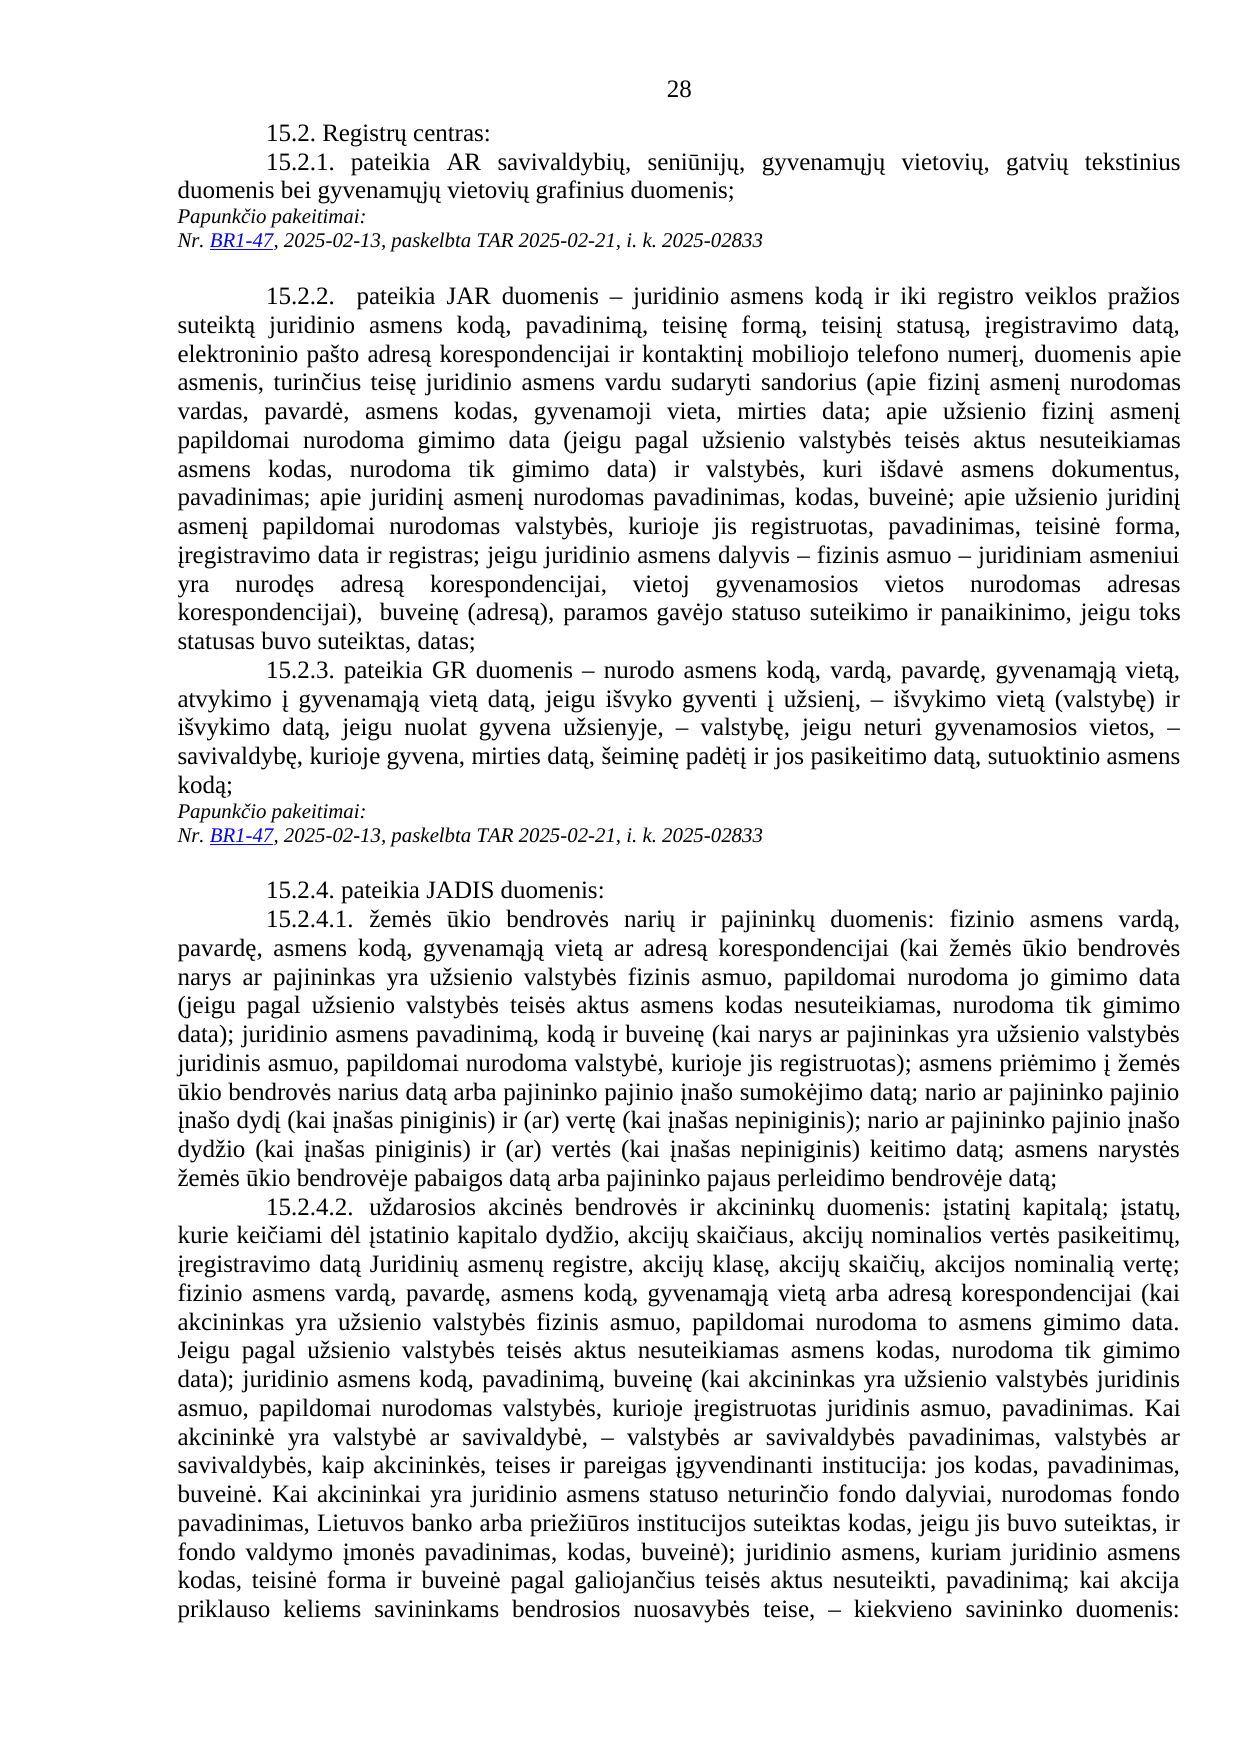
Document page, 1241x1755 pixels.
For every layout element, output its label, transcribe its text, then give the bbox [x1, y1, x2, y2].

text Nr. BR1-47, 2025-02-13, paskelbta TAR 2025-02-21, i. k. 2025-02833 [177, 228, 1181, 252]
text Nr. BR1-47, 2025-02-13, paskelbta TAR 2025-02-21, i. k. 2025-02833 [177, 823, 1181, 847]
text 15.2.4.1. žemės ūkio bendrovės narių ir pajininkų duomenis: fizinio asmens vardą, pavardę, asmens kodą, gyvenamąją vietą ar adresą korespondencijai (kai žemės ūkio bendrovės narys ar pajininkas yra užsienio valstybės fizinis asmuo, papildomai nurodoma jo gimimo data (jeigu pagal užsienio valstybės teisės aktus asmens kodas nesuteikiamas, nurodoma tik gimimo data); juridinio asmens pavadinimą, kodą ir buveinę (kai narys ar pajininkas yra užsienio valstybės juridinis asmuo, papildomai nurodoma valstybė, kurioje jis registruotas); asmens priėmimo į žemės ūkio bendrovės narius datą arba pajininko pajinio įnašo sumokėjimo datą; nario ar pajininko pajinio įnašo dydį (kai įnašas piniginis) ir (ar) vertę (kai įnašas nepiniginis); nario ar pajininko pajinio įnašo dydžio (kai įnašas piniginis) ir (ar) vertės (kai įnašas nepiniginis) keitimo datą; asmens narystės žemės ūkio bendrovėje pabaigos datą arba pajininko pajaus perleidimo bendrovėje datą; [177, 904, 1181, 1192]
text 15.2. Registrų centras: [177, 118, 1181, 147]
text Papunkčio pakeitimai: [177, 204, 1181, 228]
text 15.2.4.2. uždarosios akcinės bendrovės ir akcininkų duomenis: įstatinį kapitalą; įstatų, kurie keičiami dėl įstatinio kapitalo dydžio, akcijų skaičiaus, akcijų nominalios vertės pasikeitimų, įregistravimo datą Juridinių asmenų registre, akcijų klasę, akcijų skaičių, akcijos nominalią vertę; fizinio asmens vardą, pavardę, asmens kodą, gyvenamąją vietą arba adresą korespondencijai (kai akcininkas yra užsienio valstybės fizinis asmuo, papildomai nurodoma to asmens gimimo data. Jeigu pagal užsienio valstybės teisės aktus nesuteikiamas asmens kodas, nurodoma tik gimimo data); juridinio asmens kodą, pavadinimą, buveinę (kai akcininkas yra užsienio valstybės juridinis asmuo, papildomai nurodomas valstybės, kurioje įregistruotas juridinis asmuo, pavadinimas. Kai akcininkė yra valstybė ar savivaldybė, – valstybės ar savivaldybės pavadinimas, valstybės ar savivaldybės, kaip akcininkės, teises ir pareigas įgyvendinanti institucija: jos kodas, pavadinimas, buveinė. Kai akcininkai yra juridinio asmens statuso neturinčio fondo dalyviai, nurodomas fondo pavadinimas, Lietuvos banko arba priežiūros institucijos suteiktas kodas, jeigu jis buvo suteiktas, ir fondo valdymo įmonės pavadinimas, kodas, buveinė); juridinio asmens, kuriam juridinio asmens kodas, teisinė forma ir buveinė pagal galiojančius teisės aktus nesuteikti, pavadinimą; kai akcija priklauso keliems savininkams bendrosios nuosavybės teise, – kiekvieno savininko duomenis: [177, 1192, 1181, 1623]
text 15.2.4. pateikia JADIS duomenis: [177, 876, 1181, 904]
text Papunkčio pakeitimai: [177, 799, 1181, 823]
text 15.2.2. pateikia JAR duomenis – juridinio asmens kodą ir iki registro veiklos pražios suteiktą juridinio asmens kodą, pavadinimą, teisinę formą, teisinį statusą, įregistravimo datą, elektroninio pašto adresą korespondencijai ir kontaktinį mobiliojo telefono numerį, duomenis apie asmenis, turinčius teisę juridinio asmens vardu sudaryti sandorius (apie fizinį asmenį nurodomas vardas, pavardė, asmens kodas, gyvenamoji vieta, mirties data; apie užsienio fizinį asmenį papildomai nurodoma gimimo data (jeigu pagal užsienio valstybės teisės aktus nesuteikiamas asmens kodas, nurodoma tik gimimo data) ir valstybės, kuri išdavė asmens dokumentus, pavadinimas; apie juridinį asmenį nurodomas pavadinimas, kodas, buveinė; apie užsienio juridinį asmenį papildomai nurodomas valstybės, kurioje jis registruotas, pavadinimas, teisinė forma, įregistravimo data ir registras; jeigu juridinio asmens dalyvis – fizinis asmuo – juridiniam asmeniui yra nurodęs adresą korespondencijai, vietoj gyvenamosios vietos nurodomas adresas korespondencijai), buveinę (adresą), paramos gavėjo statuso suteikimo ir panaikinimo, jeigu toks statusas buvo suteiktas, datas; [177, 281, 1181, 655]
text 15.2.1. pateikia AR savivaldybių, seniūnijų, gyvenamųjų vietovių, gatvių tekstinius duomenis bei gyvenamųjų vietovių grafinius duomenis; [177, 147, 1181, 204]
text 15.2.3. pateikia GR duomenis – nurodo asmens kodą, vardą, pavardę, gyvenamąją vietą, atvykimo į gyvenamąją vietą datą, jeigu išvyko gyventi į užsienį, – išvykimo vietą (valstybę) ir išvykimo datą, jeigu nuolat gyvena užsienyje, – valstybę, jeigu neturi gyvenamosios vietos, – savivaldybę, kurioje gyvena, mirties datą, šeiminę padėtį ir jos pasikeitimo datą, sutuoktinio asmens kodą; [177, 655, 1181, 799]
